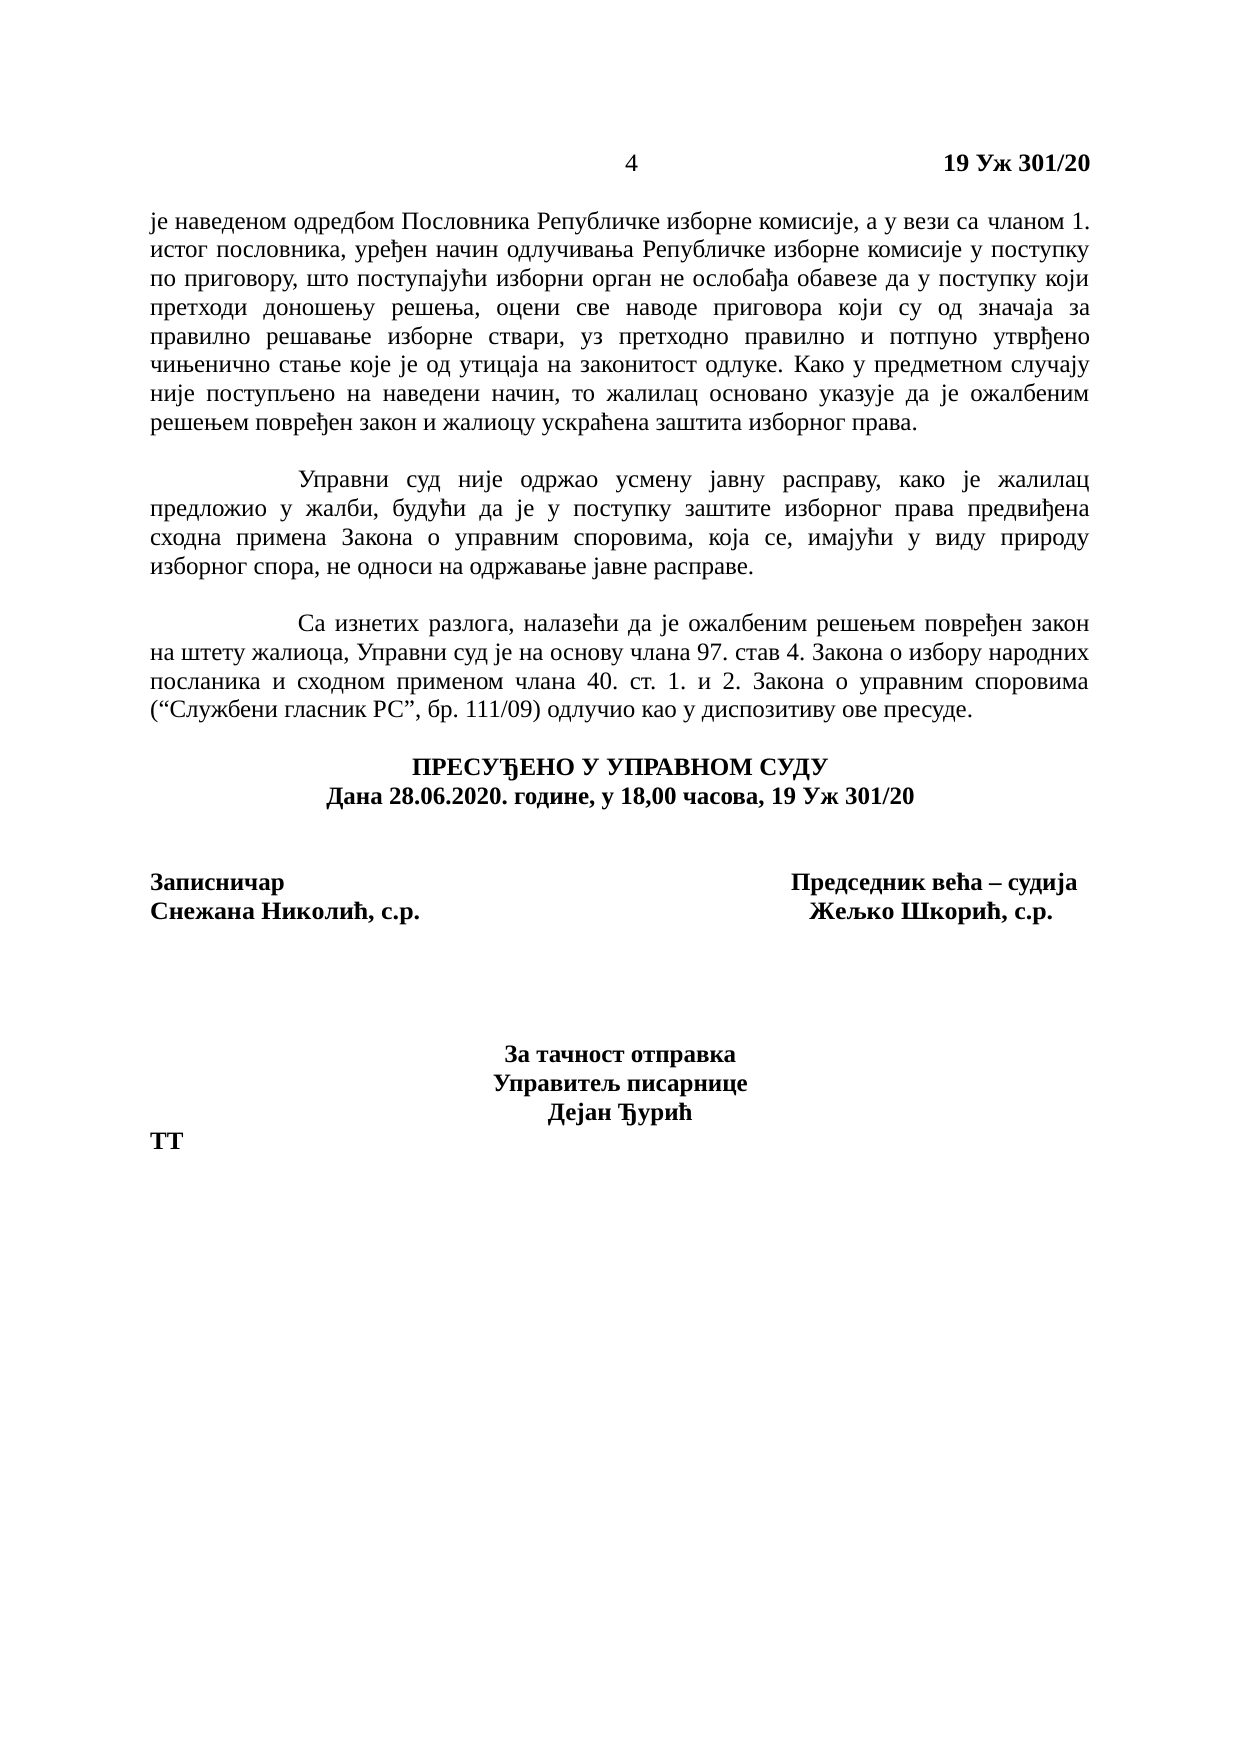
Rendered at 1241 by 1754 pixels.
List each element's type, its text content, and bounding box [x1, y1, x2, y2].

text Управитељ писарнице [150, 1068, 1090, 1097]
text ТТ [150, 1126, 1090, 1154]
text Дана 28.06.2020. године, у 18,00 часова, 19 Уж 301/20 [150, 781, 1090, 809]
text За тачност отправка [150, 1039, 1090, 1068]
text ПРЕСУЂЕНО У УПРАВНОМ СУДУ [150, 752, 1090, 781]
text Записничар Председник већа – судија [150, 867, 1090, 896]
text је наведеном одредбом Пословника Републичке изборне комисије, а у вези са чланом 1. истог пословника, уређен начин одлучивања Републичке изборне комисије у поступку по приговору, што поступајући изборни орган не ослобађа обавезе да у поступку који претходи доношењу решења, оцени све наводе приговора који су од значаја за правилно решавање изборне ствари, уз претходно правилно и потпуно утврђено чињенично стање које је од утицаја на законитост одлуке. Како у предметном случају није поступљено на наведени начин, то жалилац основано указује да је ожалбеним решењем повређен закон и жалиоцу ускраћена заштита изборног права. [150, 206, 1090, 436]
text Управни суд није одржао усмену јавну расправу, како је жалилац предложио у жалби, будући да је у поступку заштите изборног права предвиђена сходна примена Закона о управним споровима, која се, имајући у виду природу изборног спора, не односи на одржавање јавне расправе. [150, 464, 1090, 579]
text Са изнетих разлога, налазећи да је ожалбеним решењем повређен закон на штету жалиоца, Управни суд је на основу члана 97. став 4. Закона о избору народних посланика и сходном применом члана 40. ст. 1. и 2. Закона о управним споровима (“Службени гласник РС”, бр. 111/09) одлучио као у диспозитиву ове пресуде. [150, 608, 1090, 723]
text Дејан Ђурић [150, 1097, 1090, 1126]
text Снежана Николић, с.р. Жељко Шкорић, с.р. [150, 896, 1090, 924]
